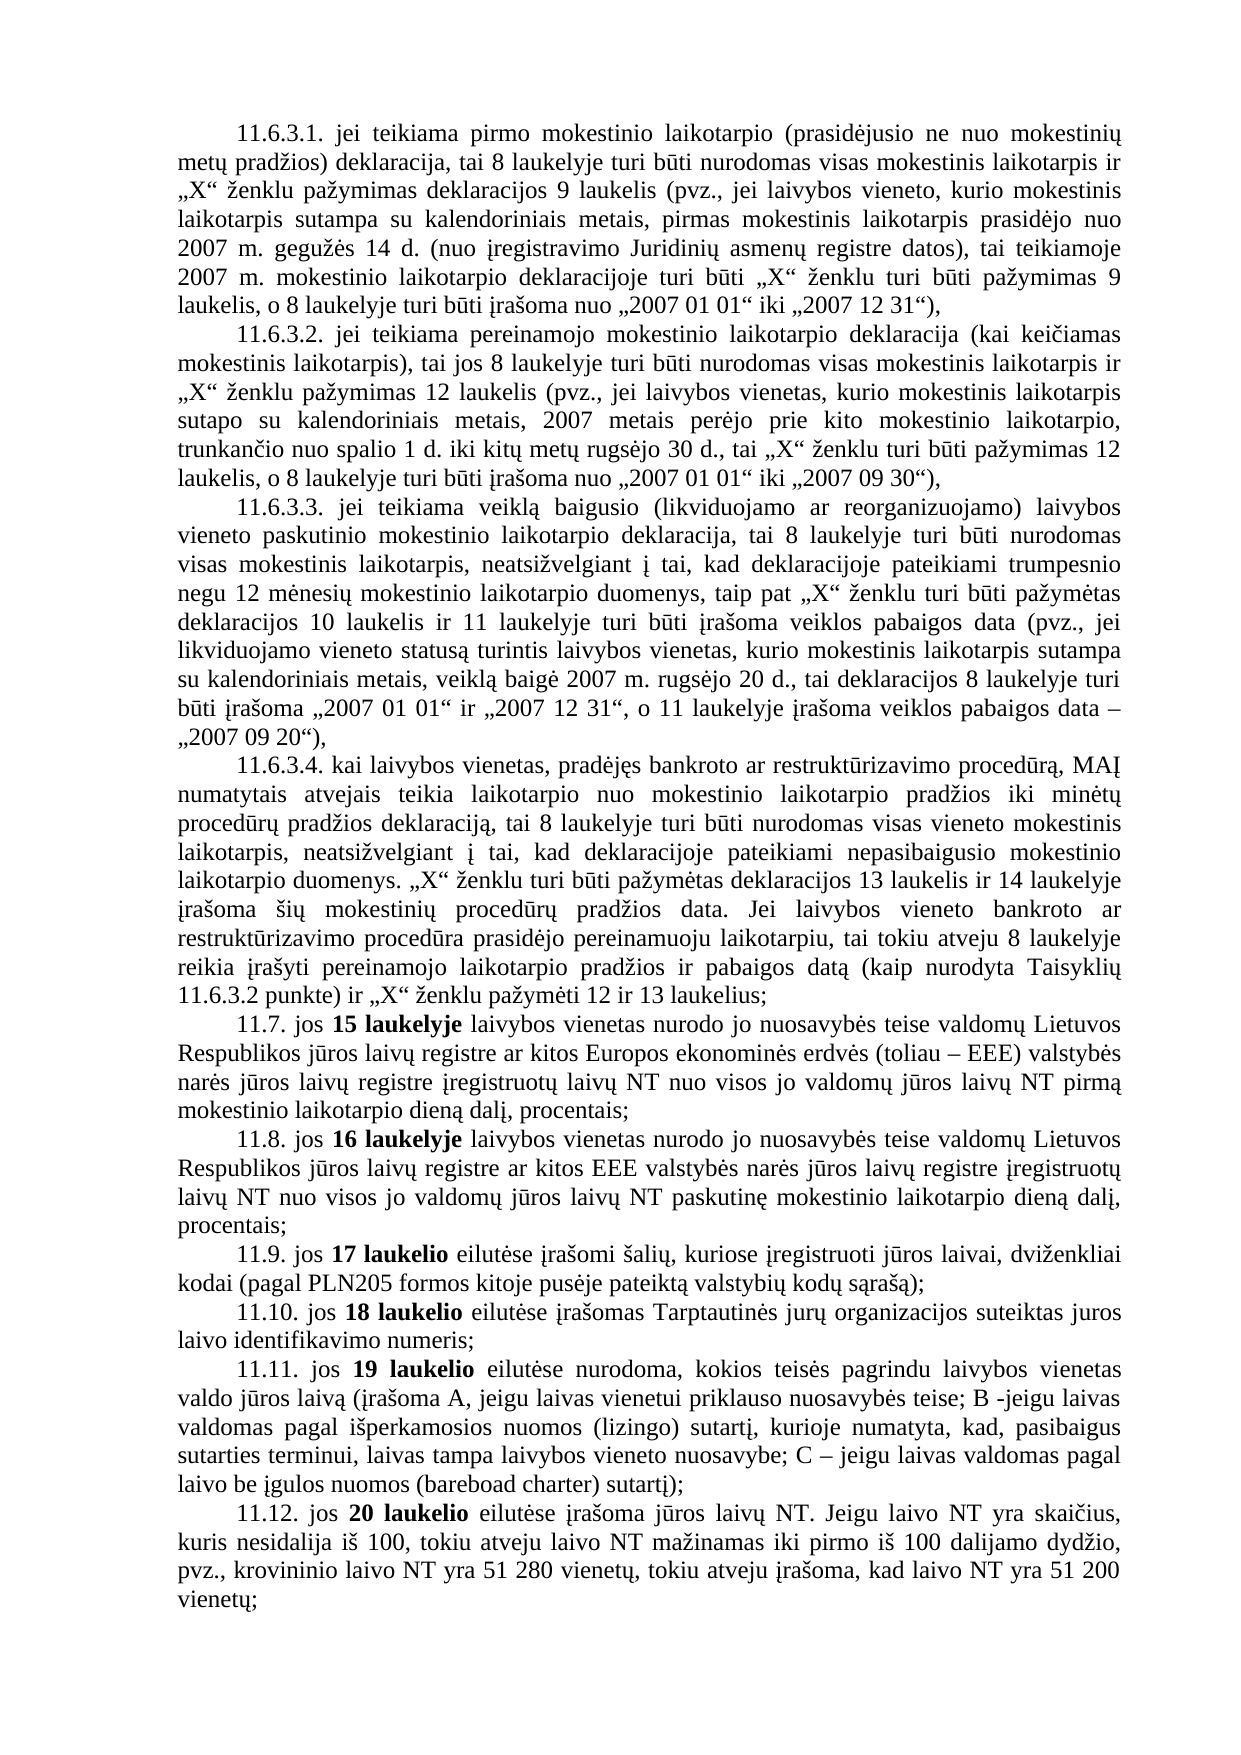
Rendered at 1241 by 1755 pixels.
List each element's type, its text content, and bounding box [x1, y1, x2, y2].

text 11.10. jos 18 laukelio eilutėse įrašomas Tarptautinės jurų organizacijos suteiktas juros laivo identifikavimo numeris; [177, 1297, 1122, 1354]
text 11.12. jos 20 laukelio eilutėse įrašoma jūros laivų NT. Jeigu laivo NT yra skaičius, kuris nesidalija iš 100, tokiu atveju laivo NT mažinamas iki pirmo iš 100 dalijamo dydžio, pvz., krovininio laivo NT yra 51 280 vienetų, tokiu atveju įrašoma, kad laivo NT yra 51 200 vienetų; [177, 1498, 1122, 1613]
text 11.6.3.3. jei teikiama veiklą baigusio (likviduojamo ar reorganizuojamo) laivybos vieneto paskutinio mokestinio laikotarpio deklaracija, tai 8 laukelyje turi būti nurodomas visas mokestinis laikotarpis, neatsižvelgiant į tai, kad deklaracijoje pateikiami trumpesnio negu 12 mėnesių mokestinio laikotarpio duomenys, taip pat „X“ ženklu turi būti pažymėtas deklaracijos 10 laukelis ir 11 laukelyje turi būti įrašoma veiklos pabaigos data (pvz., jei likviduojamo vieneto statusą turintis laivybos vienetas, kurio mokestinis laikotarpis sutampa su kalendoriniais metais, veiklą baigė 2007 m. rugsėjo 20 d., tai deklaracijos 8 laukelyje turi būti įrašoma „2007 01 01“ ir „2007 12 31“, o 11 laukelyje įrašoma veiklos pabaigos data – „2007 09 20“), [177, 492, 1122, 751]
text 11.11. jos 19 laukelio eilutėse nurodoma, kokios teisės pagrindu laivybos vienetas valdo jūros laivą (įrašoma A, jeigu laivas vienetui priklauso nuosavybės teise; B -jeigu laivas valdomas pagal išperkamosios nuomos (lizingo) sutartį, kurioje numatyta, kad, pasibaigus sutarties terminui, laivas tampa laivybos vieneto nuosavybe; C – jeigu laivas valdomas pagal laivo be įgulos nuomos (bareboad charter) sutartį); [177, 1354, 1122, 1498]
text 11.7. jos 15 laukelyje laivybos vienetas nurodo jo nuosavybės teise valdomų Lietuvos Respublikos jūros laivų registre ar kitos Europos ekonominės erdvės (toliau – EEE) valstybės narės jūros laivų registre įregistruotų laivų NT nuo visos jo valdomų jūros laivų NT pirmą mokestinio laikotarpio dieną dalį, procentais; [177, 1009, 1122, 1124]
text 11.8. jos 16 laukelyje laivybos vienetas nurodo jo nuosavybės teise valdomų Lietuvos Respublikos jūros laivų registre ar kitos EEE valstybės narės jūros laivų registre įregistruotų laivų NT nuo visos jo valdomų jūros laivų NT paskutinę mokestinio laikotarpio dieną dalį, procentais; [177, 1124, 1122, 1239]
text 11.6.3.4. kai laivybos vienetas, pradėjęs bankroto ar restruktūrizavimo procedūrą, MAĮ numatytais atvejais teikia laikotarpio nuo mokestinio laikotarpio pradžios iki minėtų procedūrų pradžios deklaraciją, tai 8 laukelyje turi būti nurodomas visas vieneto mokestinis laikotarpis, neatsižvelgiant į tai, kad deklaracijoje pateikiami nepasibaigusio mokestinio laikotarpio duomenys. „X“ ženklu turi būti pažymėtas deklaracijos 13 laukelis ir 14 laukelyje įrašoma šių mokestinių procedūrų pradžios data. Jei laivybos vieneto bankroto ar restruktūrizavimo procedūra prasidėjo pereinamuoju laikotarpiu, tai tokiu atveju 8 laukelyje reikia įrašyti pereinamojo laikotarpio pradžios ir pabaigos datą (kaip nurodyta Taisyklių 11.6.3.2 punkte) ir „X“ ženklu pažymėti 12 ir 13 laukelius; [177, 751, 1122, 1009]
text 11.9. jos 17 laukelio eilutėse įrašomi šalių, kuriose įregistruoti jūros laivai, dviženkliai kodai (pagal PLN205 formos kitoje pusėje pateiktą valstybių kodų sąrašą); [177, 1239, 1122, 1297]
text 11.6.3.1. jei teikiama pirmo mokestinio laikotarpio (prasidėjusio ne nuo mokestinių metų pradžios) deklaracija, tai 8 laukelyje turi būti nurodomas visas mokestinis laikotarpis ir „X“ ženklu pažymimas deklaracijos 9 laukelis (pvz., jei laivybos vieneto, kurio mokestinis laikotarpis sutampa su kalendoriniais metais, pirmas mokestinis laikotarpis prasidėjo nuo 2007 m. gegužės 14 d. (nuo įregistravimo Juridinių asmenų registre datos), tai teikiamoje 2007 m. mokestinio laikotarpio deklaracijoje turi būti „X“ ženklu turi būti pažymimas 9 laukelis, o 8 laukelyje turi būti įrašoma nuo „2007 01 01“ iki „2007 12 31“), [177, 118, 1122, 319]
text 11.6.3.2. jei teikiama pereinamojo mokestinio laikotarpio deklaracija (kai keičiamas mokestinis laikotarpis), tai jos 8 laukelyje turi būti nurodomas visas mokestinis laikotarpis ir „X“ ženklu pažymimas 12 laukelis (pvz., jei laivybos vienetas, kurio mokestinis laikotarpis sutapo su kalendoriniais metais, 2007 metais perėjo prie kito mokestinio laikotarpio, trunkančio nuo spalio 1 d. iki kitų metų rugsėjo 30 d., tai „X“ ženklu turi būti pažymimas 12 laukelis, o 8 laukelyje turi būti įrašoma nuo „2007 01 01“ iki „2007 09 30“), [177, 319, 1122, 492]
